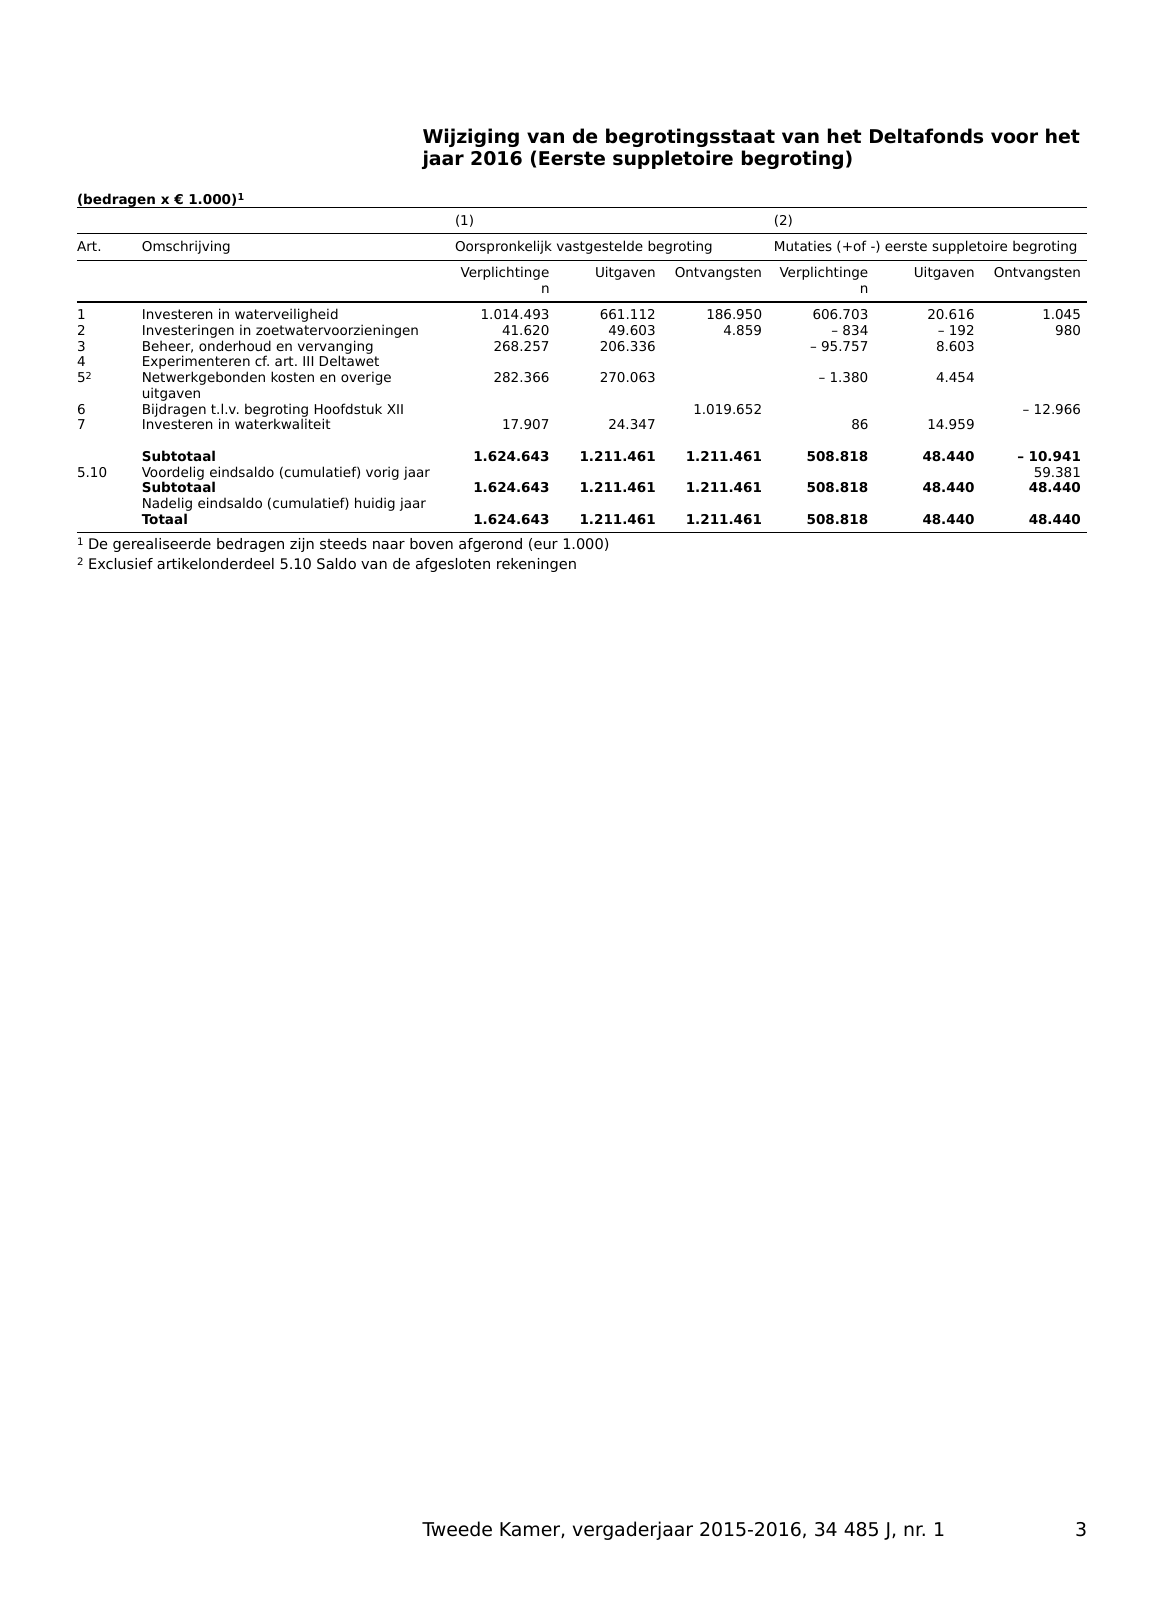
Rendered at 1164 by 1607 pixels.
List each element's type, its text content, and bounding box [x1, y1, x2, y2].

table_cell 270.063 [555, 370, 661, 401]
table_cell [661, 433, 768, 449]
table_cell 7 [77, 417, 136, 433]
table_cell [449, 354, 555, 370]
table_cell 24.347 [555, 417, 661, 433]
table_cell 14.959 [874, 417, 980, 433]
table_cell 1.211.461 [661, 512, 768, 532]
table_cell Investeringen in zoetwatervoorzieningen [136, 323, 449, 338]
table_cell 4 [77, 354, 136, 370]
table_cell [661, 354, 768, 370]
table_cell 1.211.461 [555, 449, 661, 464]
table_cell 48.440 [980, 512, 1087, 532]
table_cell 48.440 [980, 480, 1087, 496]
table_cell 508.818 [768, 480, 874, 496]
table_cell 41.620 [449, 323, 555, 338]
table_cell [449, 401, 555, 417]
table_cell 186.950 [661, 303, 768, 323]
table_cell 980 [980, 323, 1087, 338]
table_cell [449, 464, 555, 480]
table_cell 20.616 [874, 303, 980, 323]
table_cell 1.211.461 [661, 449, 768, 464]
table_cell Art. [77, 234, 136, 259]
table_cell Verplichtingen [449, 261, 555, 301]
table_header (bedragen x € 1.000)1 [77, 191, 1087, 207]
table_cell [77, 261, 136, 301]
table_cell 1.624.643 [449, 512, 555, 532]
table_cell [555, 401, 661, 417]
table_cell [555, 464, 661, 480]
table_cell [980, 370, 1087, 401]
table_cell – 95.757 [768, 339, 874, 354]
table_cell [449, 496, 555, 512]
table_cell Nadelig eindsaldo (cumulatief) huidig jaar [136, 496, 449, 512]
table_cell [980, 339, 1087, 354]
text Wijziging van de begrotingsstaat van het Deltafonds voor het jaar 2016 (Eerste suppletoire begroting) [422, 126, 1087, 169]
table_cell 1 De gerealiseerde bedragen zijn steeds naar boven afgerond (eur 1.000) 2 Exclusief artikelonderdeel 5.10 Saldo van de afgesloten rekeningen [77, 533, 1087, 573]
table_cell Totaal [136, 512, 449, 532]
table_cell – 12.966 [980, 401, 1087, 417]
table_cell Omschrijving [136, 234, 449, 259]
table_cell Subtotaal [136, 449, 449, 464]
table_cell 508.818 [768, 449, 874, 464]
table_cell Experimenteren cf. art. III Deltawet [136, 354, 449, 370]
table_cell 282.366 [449, 370, 555, 401]
table_cell [661, 417, 768, 433]
table_cell [77, 512, 136, 532]
table_cell 52 [77, 370, 136, 401]
table_cell [77, 480, 136, 496]
table_cell 59.381 [980, 464, 1087, 480]
table_cell [768, 464, 874, 480]
table_cell [555, 433, 661, 449]
table_cell [874, 401, 980, 417]
table_cell – 192 [874, 323, 980, 338]
table_cell [980, 496, 1087, 512]
table_cell 661.112 [555, 303, 661, 323]
table_cell 1.211.461 [555, 480, 661, 496]
table_cell [449, 433, 555, 449]
table_cell [768, 496, 874, 512]
table_cell Investeren in waterveiligheid [136, 303, 449, 323]
table_cell 1.624.643 [449, 449, 555, 464]
table_cell 17.907 [449, 417, 555, 433]
table_cell 4.454 [874, 370, 980, 401]
table_cell – 10.941 [980, 449, 1087, 464]
table_cell 2 [77, 323, 136, 338]
table_cell 268.257 [449, 339, 555, 354]
table_cell [136, 208, 449, 233]
table_cell 48.440 [874, 480, 980, 496]
table_cell 49.603 [555, 323, 661, 338]
table_cell – 1.380 [768, 370, 874, 401]
table_cell Ontvangsten [661, 261, 768, 301]
table_cell 606.703 [768, 303, 874, 323]
table_cell Subtotaal [136, 480, 449, 496]
table_cell Voordelig eindsaldo (cumulatief) vorig jaar [136, 464, 449, 480]
table_cell [661, 464, 768, 480]
table_cell Verplichtingen [768, 261, 874, 301]
table_cell [136, 261, 449, 301]
table_cell 48.440 [874, 512, 980, 532]
table_cell [874, 496, 980, 512]
table_cell [874, 464, 980, 480]
table_cell 48.440 [874, 449, 980, 464]
table_cell Beheer, onderhoud en vervanging [136, 339, 449, 354]
table_cell (1) [449, 208, 768, 233]
table_cell [77, 208, 136, 233]
table_cell 1.211.461 [661, 480, 768, 496]
table_cell 1.211.461 [555, 512, 661, 532]
table_cell [555, 354, 661, 370]
table_cell 1.624.643 [449, 480, 555, 496]
table_cell Uitgaven [555, 261, 661, 301]
table_cell [661, 370, 768, 401]
table_cell Investeren in waterkwaliteit [136, 417, 449, 433]
table_cell [768, 401, 874, 417]
table_cell 8.603 [874, 339, 980, 354]
table_cell [77, 449, 136, 464]
table_cell 3 [77, 339, 136, 354]
table_cell 5.10 [77, 464, 136, 480]
table_cell [768, 433, 874, 449]
table_cell [768, 354, 874, 370]
table_cell [77, 433, 136, 449]
table_cell [555, 496, 661, 512]
table_cell 508.818 [768, 512, 874, 532]
table_cell Ontvangsten [980, 261, 1087, 301]
table_cell [136, 433, 449, 449]
table_cell [77, 496, 136, 512]
table_cell [874, 354, 980, 370]
table_cell 86 [768, 417, 874, 433]
table_cell 1.014.493 [449, 303, 555, 323]
table_cell 1.019.652 [661, 401, 768, 417]
table_cell [661, 496, 768, 512]
table_cell [874, 433, 980, 449]
table_cell Mutaties (+of -) eerste suppletoire begroting [768, 234, 1087, 259]
table_cell [661, 339, 768, 354]
table_cell [980, 354, 1087, 370]
table_cell Bijdragen t.l.v. begroting Hoofdstuk XII [136, 401, 449, 417]
table_cell Oorspronkelijk vastgestelde begroting [449, 234, 768, 259]
table_cell Netwerkgebonden kosten en overige uitgaven [136, 370, 449, 401]
table_cell – 834 [768, 323, 874, 338]
table_cell [980, 433, 1087, 449]
table_cell 4.859 [661, 323, 768, 338]
table_cell 1 [77, 303, 136, 323]
table_cell 206.336 [555, 339, 661, 354]
table_cell (2) [768, 208, 1087, 233]
table_cell 6 [77, 401, 136, 417]
table_cell Uitgaven [874, 261, 980, 301]
table_cell 1.045 [980, 303, 1087, 323]
table_cell [980, 417, 1087, 433]
